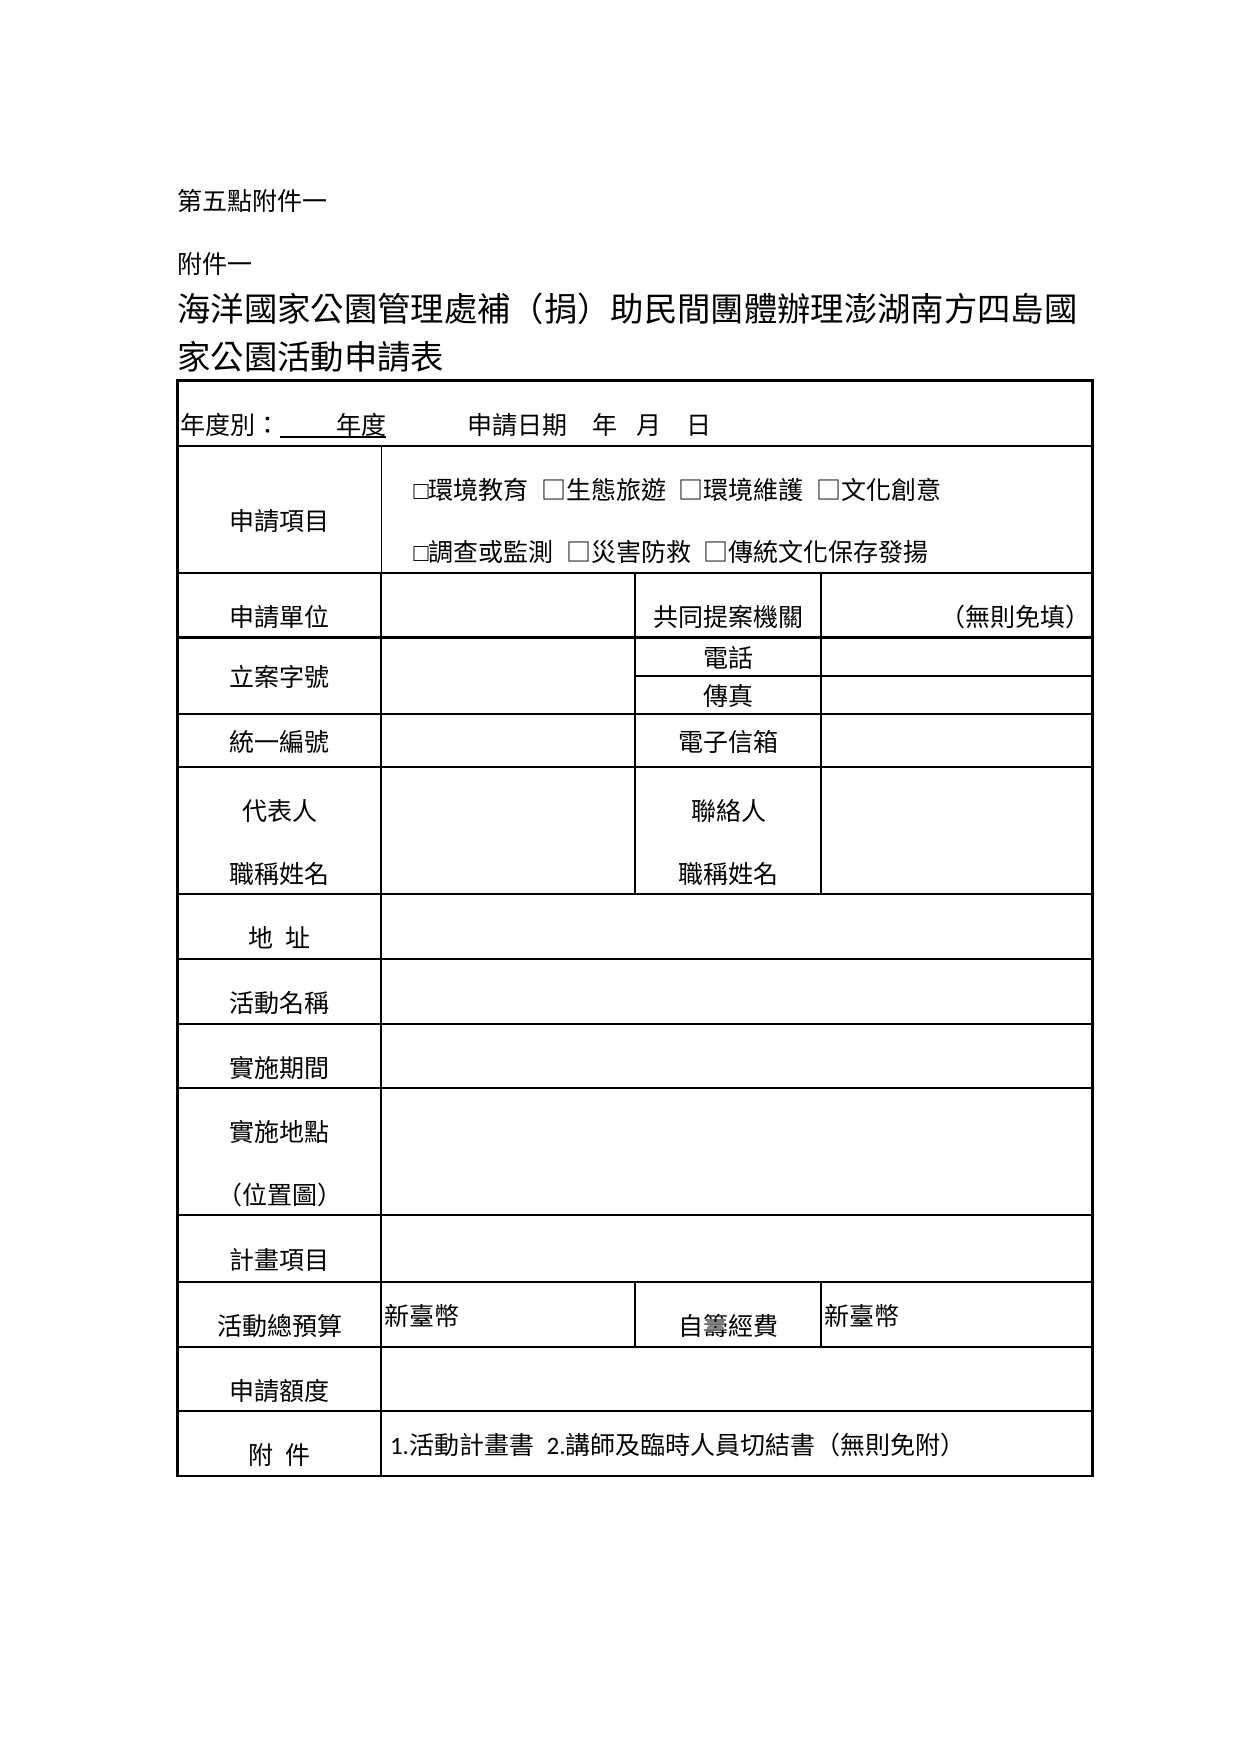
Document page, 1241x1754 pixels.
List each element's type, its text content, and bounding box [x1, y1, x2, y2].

table_cell [822, 715, 1091, 766]
table_cell [822, 768, 1091, 893]
table_cell [382, 1089, 1091, 1214]
table_cell 實施地點 （位置圖） [179, 1089, 380, 1214]
table_cell 地 址 [179, 895, 380, 958]
table_cell （無則免填） [822, 574, 1091, 636]
text 第五點附件一 [177, 158, 1092, 221]
table_cell □環境教育 □生態旅遊 □環境維護 □文化創意 □調查或監測 □災害防救 □傳統文化保存發揚 [382, 447, 1091, 572]
table_cell [382, 1025, 1091, 1087]
table_cell [822, 639, 1091, 675]
table_cell [382, 574, 634, 636]
table_cell 代表人 職稱姓名 [179, 768, 380, 893]
table_cell [382, 895, 1091, 958]
table_cell [382, 960, 1091, 1022]
table_cell [382, 1216, 1091, 1281]
table_header 年度別： 年度 申請日期 年 月 日 [179, 382, 1091, 445]
text 海洋國家公園管理處補（捐）助民間團體辦理澎湖南方四島國家公園活動申請表 [177, 283, 1092, 379]
table_cell 統一編號 [179, 715, 380, 766]
table_cell 共同提案機關 [636, 574, 820, 636]
table_cell 附 件 [179, 1412, 380, 1475]
table_cell 聯絡人 職稱姓名 [636, 768, 820, 893]
table_cell 實施期間 [179, 1025, 380, 1087]
table_cell [382, 715, 634, 766]
table_cell 新臺幣 [382, 1283, 634, 1346]
table_cell [382, 639, 634, 713]
table_cell [382, 768, 634, 893]
table_cell 1.活動計畫書 2.講師及臨時人員切結書（無則免附） [382, 1412, 1091, 1475]
table_cell 活動總預算 [179, 1283, 380, 1346]
table_cell 申請額度 [179, 1348, 380, 1410]
table_cell [382, 1348, 1091, 1410]
table_cell 計畫項目 [179, 1216, 380, 1281]
table_cell 傳真 [636, 677, 820, 713]
table_cell 電話 [636, 639, 820, 675]
table_cell 申請項目 [179, 447, 381, 572]
table_cell 新臺幣 [822, 1283, 1091, 1346]
table_cell 自籌經費 [636, 1283, 820, 1346]
table_cell [822, 677, 1091, 713]
text 附件一 [103, 221, 1092, 283]
table_cell 申請單位 [179, 574, 380, 636]
table_cell 立案字號 [179, 639, 380, 713]
table_cell 電子信箱 [636, 715, 820, 766]
table_cell 活動名稱 [179, 960, 380, 1022]
